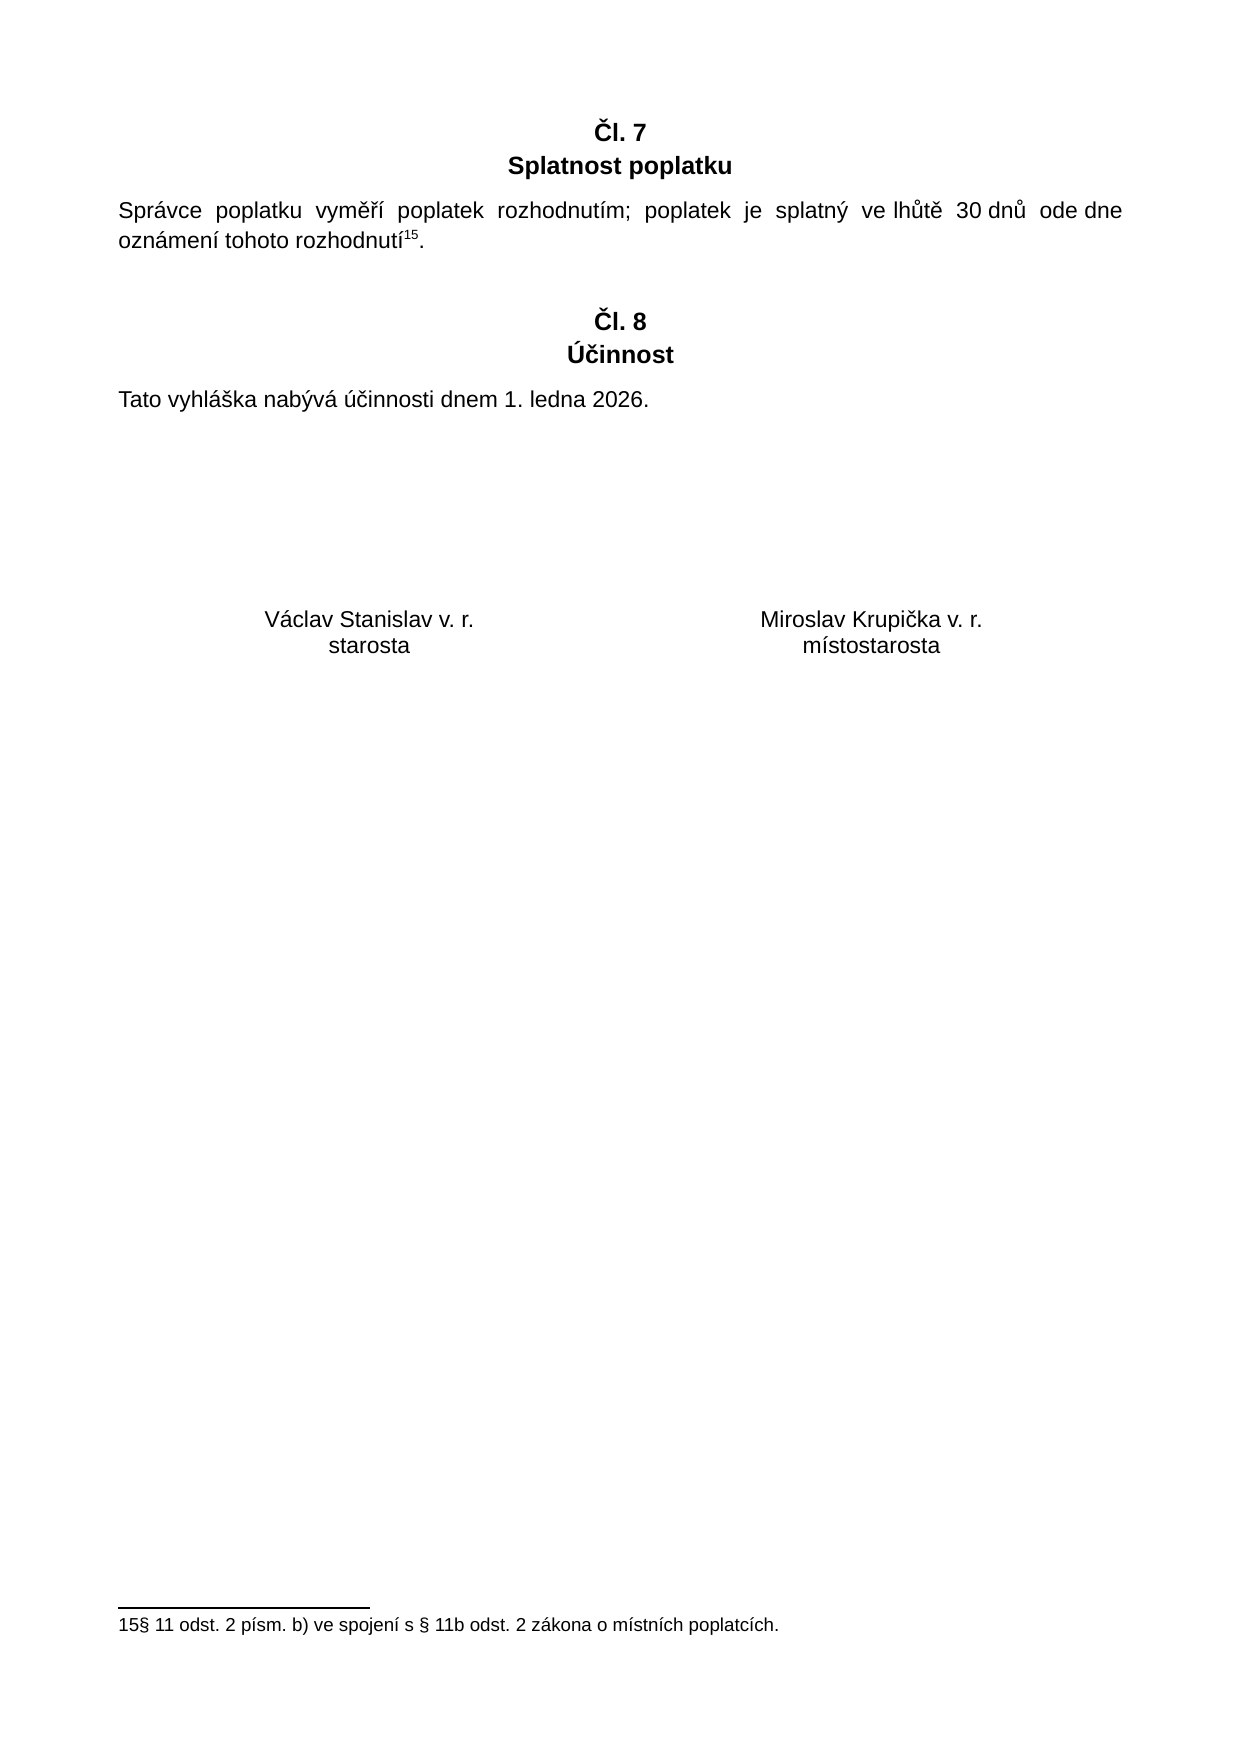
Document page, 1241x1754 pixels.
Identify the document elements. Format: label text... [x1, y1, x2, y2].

table_header Miroslav Krupička v. r. místostarosta [620, 546, 1122, 664]
text Správce poplatku vyměří poplatek rozhodnutím; poplatek je splatný ve lhůtě 30 dnů ode dne oznámení tohoto rozhodnutí. [118, 197, 1122, 253]
subtitle Čl. 8 Účinnost [118, 307, 1122, 369]
table_cell [118, 665, 620, 783]
text Tato vyhláška nabývá účinnosti dnem 1. ledna 2026. [118, 386, 1122, 412]
text § 11 odst. 2 písm. b) ve spojení s § 11b odst. 2 zákona o místních poplatcích. [118, 1614, 1122, 1635]
subtitle Čl. 7 Splatnost poplatku [118, 118, 1122, 180]
table_cell [620, 665, 1122, 783]
table_header Václav Stanislav v. r. starosta [118, 546, 620, 664]
